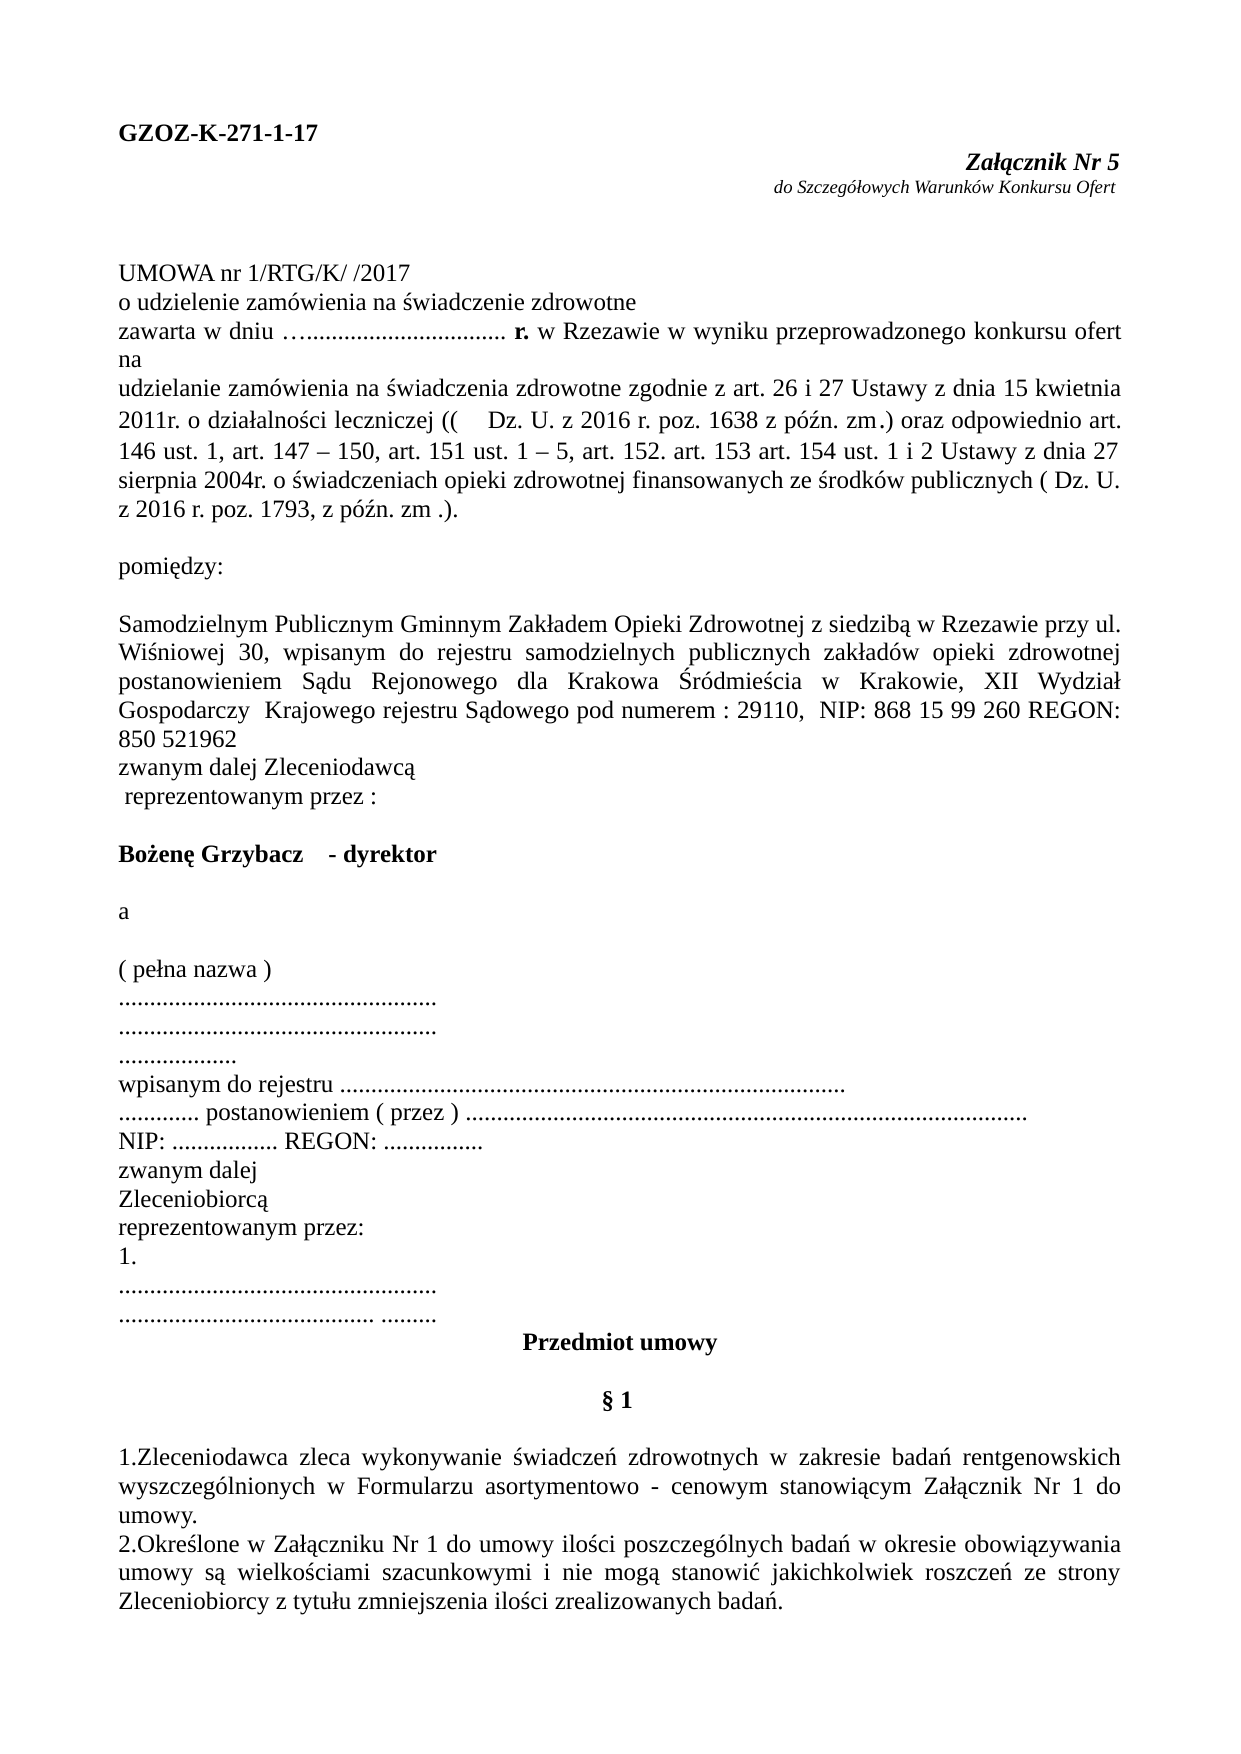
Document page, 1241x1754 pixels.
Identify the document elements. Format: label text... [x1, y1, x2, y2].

text NIP: ................. REGON: ................ [118, 1126, 1122, 1155]
text ................... [118, 1040, 1122, 1069]
text ( pełna nazwa ) [118, 954, 1122, 982]
text Bożenę Grzybacz - dyrektor [118, 839, 1122, 867]
text o udzielenie zamówienia na świadczenie zdrowotne [118, 287, 1122, 316]
text UMOWA nr 1/RTG/K/ /2017 [118, 258, 1122, 287]
text 1. [118, 1241, 1122, 1270]
text ............. postanowieniem ( przez ) .......................................................................................... [118, 1097, 1122, 1126]
text Samodzielnym Publicznym Gminnym Zakładem Opieki Zdrowotnej z siedzibą w Rzezawie przy ul. Wiśniowej 30, wpisanym do rejestru samodzielnych publicznych zakładów opieki zdrowotnej postanowieniem Sądu Rejonowego dla Krakowa Śródmieścia w Krakowie, XII Wydział Gospodarczy Krajowego rejestru Sądowego pod numerem : 29110, NIP: 868 15 99 260 REGON: 850 521962 [118, 609, 1122, 752]
text ................................................... [118, 982, 1122, 1011]
text a [118, 896, 1122, 925]
text Zleceniobiorcą [118, 1184, 1122, 1212]
text zawarta w dniu …................................ r. w Rzezawie w wyniku przeprowadzonego konkursu ofert na [118, 316, 1122, 373]
text GZOZ-K-271-1-17 [118, 118, 1122, 147]
text zwanym dalej Zleceniodawcą [118, 752, 1122, 781]
text ................................................... [118, 1270, 1122, 1299]
text zwanym dalej [118, 1155, 1122, 1184]
text § 1 [118, 1385, 1122, 1414]
text reprezentowanym przez : [118, 781, 1122, 810]
text ......................................... ......... [118, 1299, 1122, 1327]
text wpisanym do rejestru ................................................................................. [118, 1069, 1122, 1097]
text 1.Zleceniodawca zleca wykonywanie świadczeń zdrowotnych w zakresie badań rentgenowskich wyszczególnionych w Formularzu asortymentowo - cenowym stanowiącym Załącznik Nr 1 do umowy. [118, 1442, 1122, 1529]
text ................................................... [118, 1011, 1122, 1040]
text do Szczegółowych Warunków Konkursu Ofert [118, 176, 1122, 197]
text Załącznik Nr 5 [118, 147, 1122, 176]
text pomiędzy: [118, 551, 1122, 580]
text Przedmiot umowy [118, 1327, 1122, 1356]
text udzielanie zamówienia na świadczenia zdrowotne zgodnie z art. 26 i 27 Ustawy z dnia 15 kwietnia 2011r. o działalności leczniczej (( Dz. U. z 2016 r. poz. 1638 z późn. zm.) oraz odpowiednio art. 146 ust. 1, art. 147 – 150, art. 151 ust. 1 – 5, art. 152. art. 153 art. 154 ust. 1 i 2 Ustawy z dnia 27 sierpnia 2004r. o świadczeniach opieki zdrowotnej finansowanych ze środków publicznych ( Dz. U. z 2016 r. poz. 1793, z późn. zm .). [118, 373, 1122, 522]
text 2.Określone w Załączniku Nr 1 do umowy ilości poszczególnych badań w okresie obowiązywania umowy są wielkościami szacunkowymi i nie mogą stanowić jakichkolwiek roszczeń ze strony Zleceniobiorcy z tytułu zmniejszenia ilości zrealizowanych badań. [118, 1529, 1122, 1615]
text reprezentowanym przez: [118, 1212, 1122, 1241]
